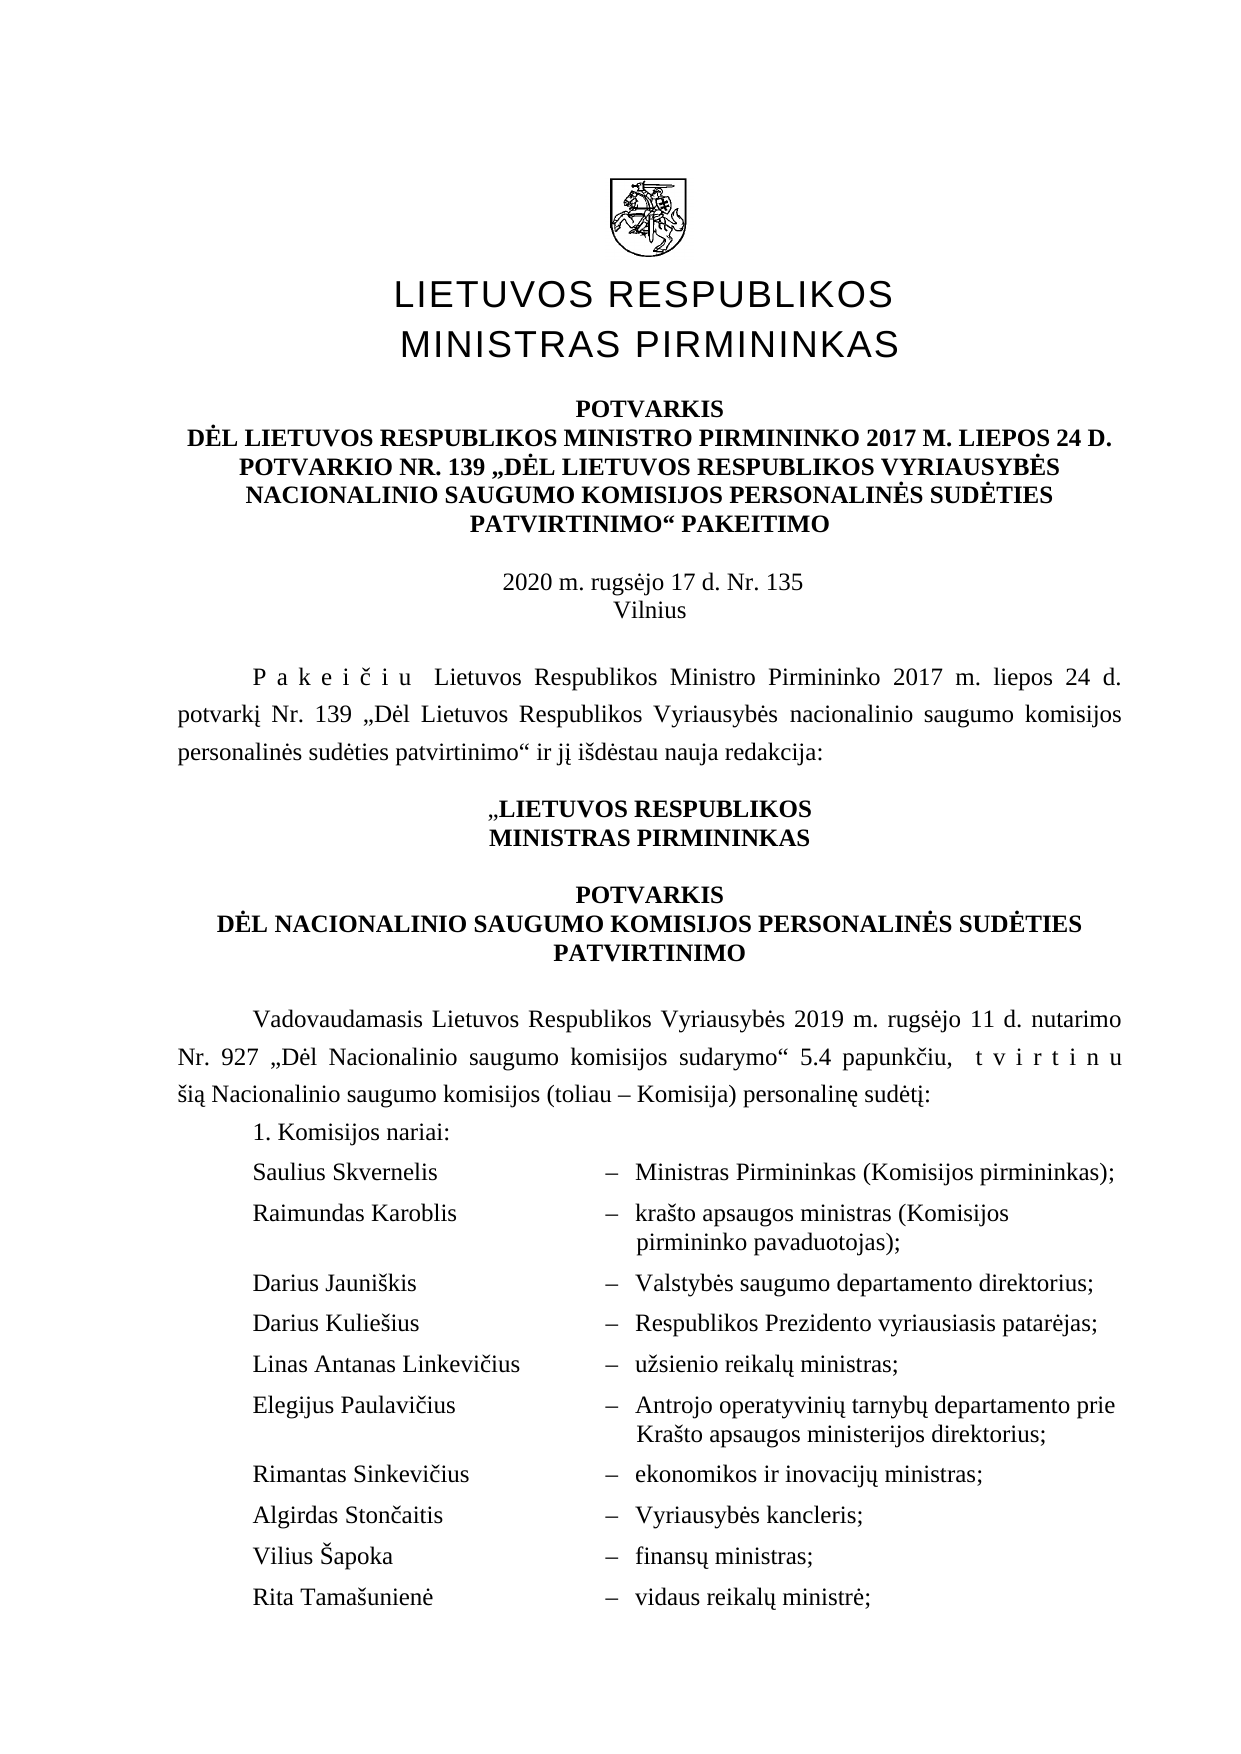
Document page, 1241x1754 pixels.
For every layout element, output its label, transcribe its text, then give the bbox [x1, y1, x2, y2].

text Vadovaudamasis Lietuvos Respublikos Vyriausybės 2019 m. rugsėjo 11 d. nutarimo Nr. 927 „Dėl Nacionalinio saugumo komisijos sudarymo“ 5.4 papunkčiu, tvirtinu šią Nacionalinio saugumo komisijos (toliau – Komisija) personalinę sudėtį: [177, 996, 1122, 1108]
text Elegijus Paulavičius – Antrojo operatyvinių tarnybų departamento prie Krašto apsaugos ministerijos direktorius; [252, 1390, 1122, 1447]
text DĖL NACIONALINIO SAUGUMO KOMISIJOS PERSONALINĖS SUDĖTIES PATVIRTINIMO [177, 909, 1122, 967]
text Vilnius [177, 596, 1122, 624]
text Algirdas Stončaitis – Vyriausybės kancleris; [252, 1500, 1122, 1529]
text 2020 m. rugsėjo 17 d. Nr. 135 [177, 567, 1122, 596]
text „LIETUVOS RESPUBLIKOS [177, 794, 1122, 823]
text Darius Kuliešius – Respublikos Prezidento vyriausiasis patarėjas; [252, 1308, 1122, 1337]
text Saulius Skvernelis – Ministras Pirmininkas (Komisijos pirmininkas); [252, 1157, 1122, 1186]
text Linas Antanas Linkevičius – užsienio reikalų ministras; [252, 1349, 1122, 1378]
text 1. Komisijos nariai: [177, 1108, 1122, 1146]
text MINISTRAS PIRMININKAS [177, 823, 1122, 852]
text Raimundas Karoblis – krašto apsaugos ministras (Komisijos pirmininko pavaduotojas); [252, 1198, 1122, 1256]
text Vilius Šapoka – finansų ministras; [252, 1541, 1122, 1569]
text DĖL LIETUVOS RESPUBLIKOS MINISTRO PIRMININKO 2017 M. LIEPOS 24 D. POTVARKIO NR. 139 „DĖL LIETUVOS RESPUBLIKOS VYRIAUSYBĖS NACIONALINIO SAUGUMO KOMISIJOS PERSONALINĖS SUDĖTIES PATVIRTINIMO“ PAKEITIMO [177, 423, 1122, 538]
text LIETUVOS RESPUBLIKOS [177, 272, 1122, 315]
text POTVARKIS [177, 881, 1122, 909]
text Rimantas Sinkevičius – ekonomikos ir inovacijų ministras; [252, 1459, 1122, 1488]
subtitle POTVARKIS [177, 394, 1122, 423]
text Pakeičiu Lietuvos Respublikos Ministro Pirmininko 2017 m. liepos 24 d. potvarkį Nr. 139 „Dėl Lietuvos Respublikos Vyriausybės nacionalinio saugumo komisijos personalinės sudėties patvirtinimo“ ir jį išdėstau nauja redakcija: [177, 653, 1122, 766]
text Darius Jauniškis – Valstybės saugumo departamento direktorius; [252, 1268, 1122, 1296]
text Rita Tamašunienė – vidaus reikalų ministrė; [252, 1582, 1122, 1610]
text MINISTRAS PIRMININKAS [177, 322, 1122, 366]
